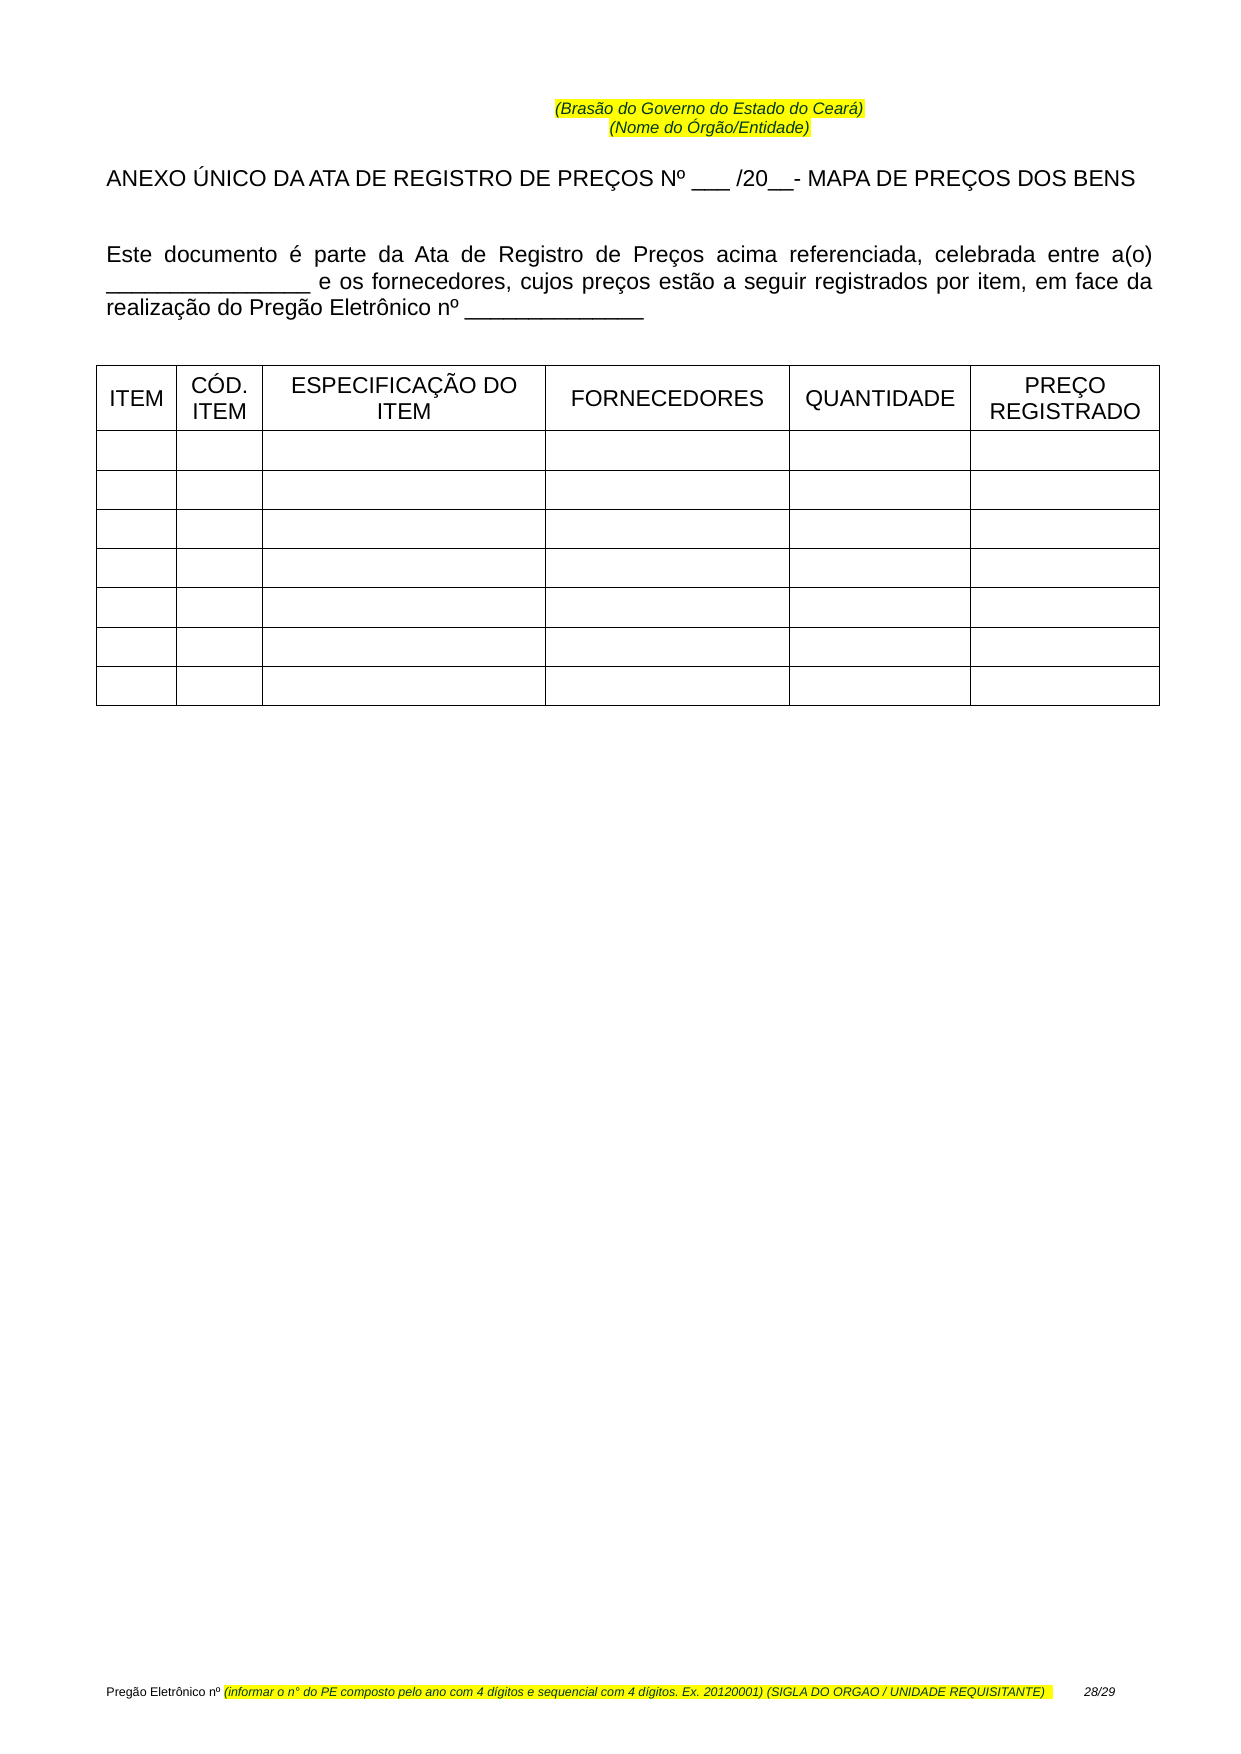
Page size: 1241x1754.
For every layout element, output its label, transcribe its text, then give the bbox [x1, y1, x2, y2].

table_header ITEM [97, 366, 176, 430]
table_cell [177, 628, 262, 666]
table_cell [177, 667, 262, 705]
table_cell [546, 628, 789, 666]
table_cell [790, 628, 970, 666]
table_cell [790, 510, 970, 548]
table_header FORNECEDORES [546, 366, 789, 430]
table_cell [790, 549, 970, 587]
table_cell [790, 667, 970, 705]
table_cell [546, 588, 789, 627]
table_cell [263, 510, 545, 548]
table_cell [263, 471, 545, 509]
table_cell [97, 667, 176, 705]
table_cell [97, 588, 176, 627]
table_cell [263, 667, 545, 705]
table_cell [97, 628, 176, 666]
table_cell [97, 510, 176, 548]
table_cell [177, 510, 262, 548]
table_cell [97, 549, 176, 587]
table_cell [971, 549, 1159, 587]
table_cell [971, 628, 1159, 666]
table_cell [97, 471, 176, 509]
table_cell [177, 431, 262, 469]
table_cell [546, 471, 789, 509]
table_cell [97, 431, 176, 469]
table_cell [263, 588, 545, 627]
table_cell [177, 549, 262, 587]
table_cell [263, 628, 545, 666]
table_cell [263, 431, 545, 469]
table_cell [546, 667, 789, 705]
table_cell [546, 549, 789, 587]
table_cell [546, 510, 789, 548]
table_cell [790, 471, 970, 509]
table_header CÓD. ITEM [177, 366, 262, 430]
table_header PREÇO REGISTRADO [971, 366, 1159, 430]
text Este documento é parte da Ata de Registro de Preços acima referenciada, celebrada entre a(o) ________________ e os fornecedores, cujos preços estão a seguir registrados por item, em face da realização do Pregão Eletrônico nº ______________ [106, 241, 1153, 320]
table_header QUANTIDADE [790, 366, 970, 430]
text ANEXO ÚNICO DA ATA DE REGISTRO DE PREÇOS Nº ___ /20__- MAPA DE PREÇOS DOS BENS [106, 165, 1153, 191]
table_cell [177, 471, 262, 509]
table_header ESPECIFICAÇÃO DO ITEM [263, 366, 545, 430]
table_cell [546, 431, 789, 469]
table_cell [971, 510, 1159, 548]
table_cell [971, 588, 1159, 627]
table_cell [971, 471, 1159, 509]
table_cell [177, 588, 262, 627]
table_cell [790, 588, 970, 627]
table_cell [971, 667, 1159, 705]
table_cell [790, 431, 970, 469]
table_cell [263, 549, 545, 587]
table_cell [971, 431, 1159, 469]
